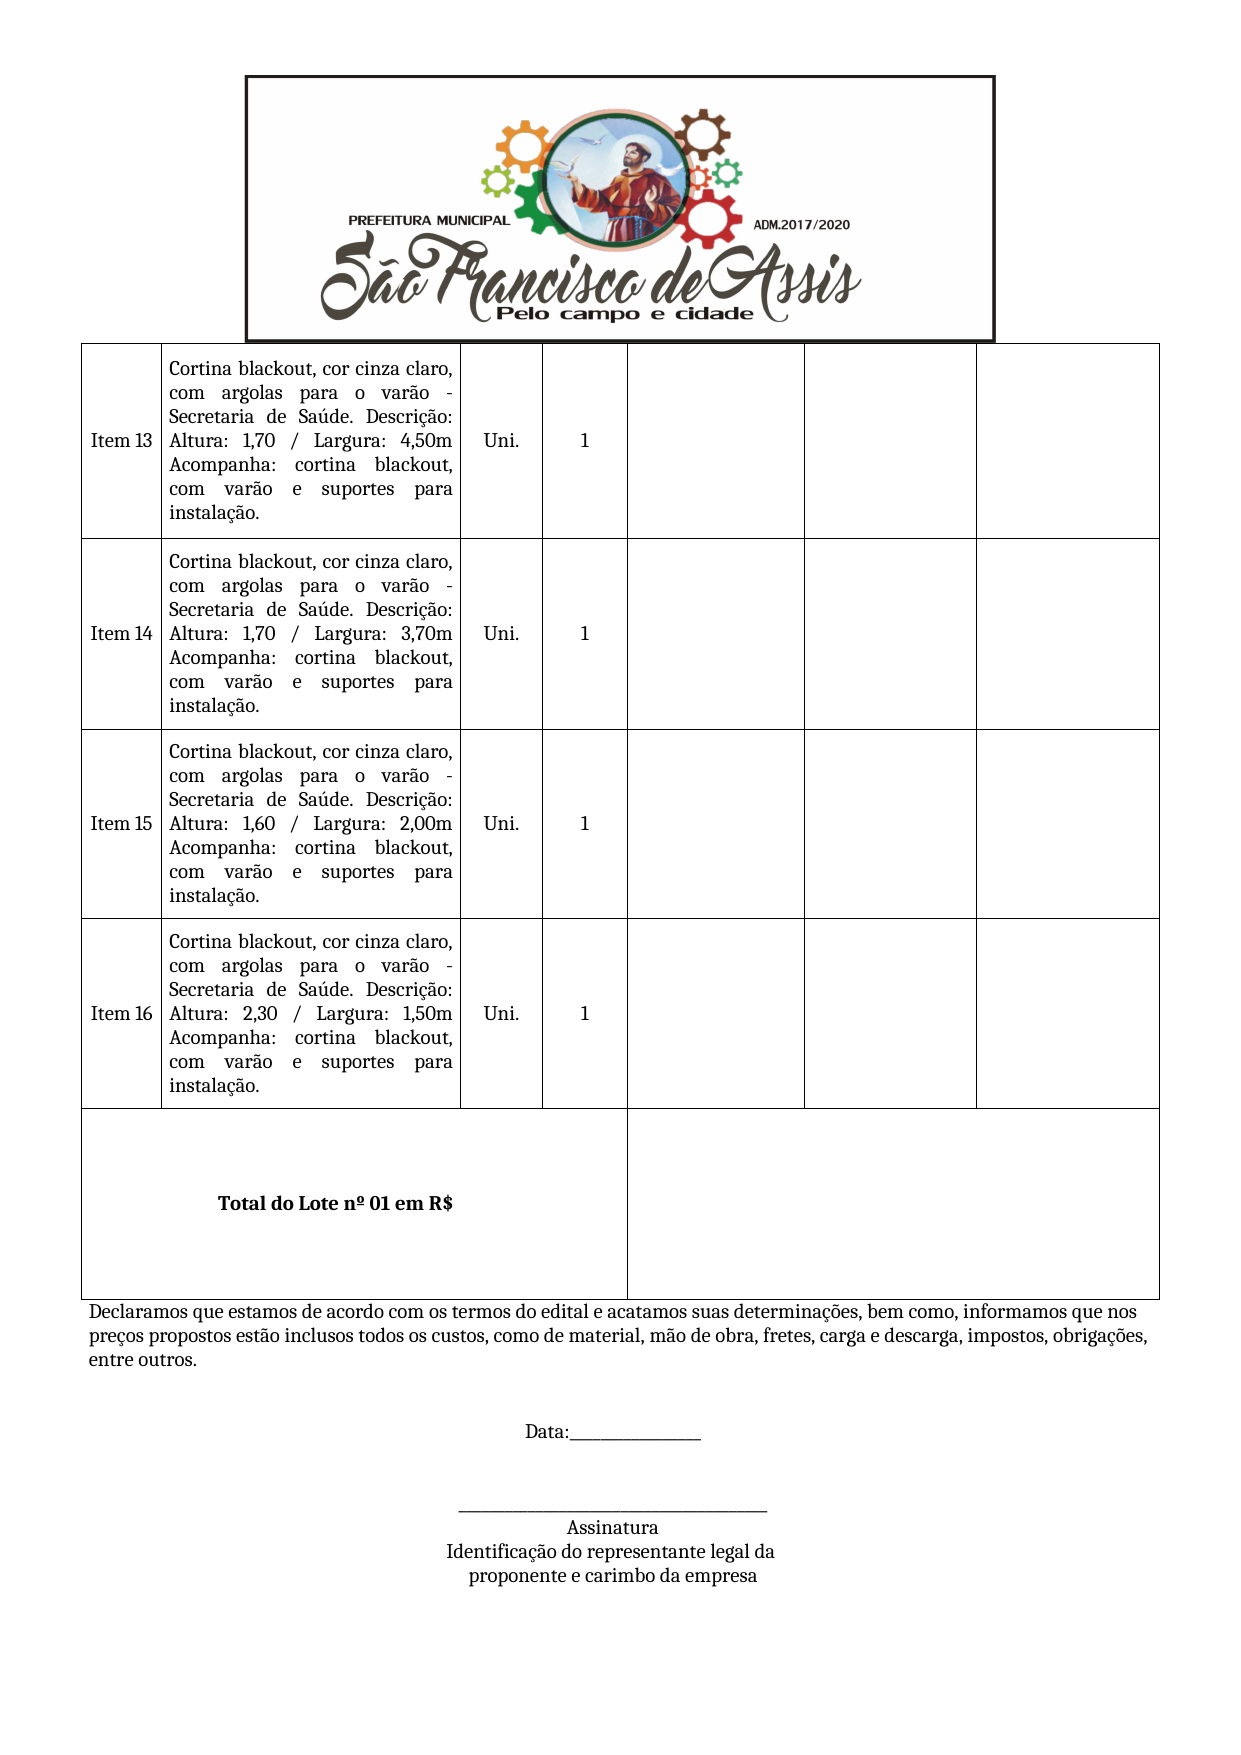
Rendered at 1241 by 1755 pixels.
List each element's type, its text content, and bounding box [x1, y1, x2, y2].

table_cell [628, 1109, 1159, 1299]
table_cell 1 [543, 539, 627, 728]
text Declaramos que estamos de acordo com os termos do edital e acatamos suas determinações, bem como, informamos que nos preços propostos estão inclusos todos os custos, como de material, mão de obra, fretes, carga e descarga, impostos, obrigações, entre outros. [88, 1300, 1167, 1372]
table_cell [805, 919, 976, 1108]
table_cell [977, 919, 1159, 1108]
table_cell Uni. [461, 730, 542, 917]
text ________________________________________ [29, 1491, 1196, 1515]
table_cell Cortina blackout, cor cinza claro, com argolas para o varão - Secretaria de Saúde. Descrição: Altura: 1,60 / Largura: 2,00m Acompanha: cortina blackout, com varão e suportes para instalação. [162, 730, 460, 917]
table_cell Item 15 [82, 730, 161, 917]
table_cell [805, 730, 976, 917]
table_cell [628, 730, 804, 917]
text proponente e carimbo da empresa [29, 1563, 1196, 1587]
table_cell [805, 539, 976, 728]
table_cell [977, 730, 1159, 917]
text Assinatura [29, 1515, 1196, 1539]
table_cell Cortina blackout, cor cinza claro, com argolas para o varão - Secretaria de Saúde. Descrição: Altura: 1,70 / Largura: 4,50m Acompanha: cortina blackout, com varão e suportes para instalação. [162, 344, 460, 538]
table_cell [628, 539, 804, 728]
table_cell [977, 344, 1159, 538]
table_cell Total do Lote nº 01 em R$ [82, 1109, 627, 1299]
table_cell 1 [543, 919, 627, 1108]
text Identificação do representante legal da [29, 1539, 1196, 1563]
table_cell Item 13 [82, 344, 161, 538]
table_cell Uni. [461, 344, 542, 538]
table_cell [805, 344, 976, 538]
table_cell Uni. [461, 919, 542, 1108]
table_cell Uni. [461, 539, 542, 728]
table_cell Item 16 [82, 919, 161, 1108]
table_cell [628, 919, 804, 1108]
table_cell 1 [543, 730, 627, 917]
table_cell Item 14 [82, 539, 161, 728]
table_cell [977, 539, 1159, 728]
table_cell [628, 344, 804, 538]
table_cell 1 [543, 344, 627, 538]
table_cell Cortina blackout, cor cinza claro, com argolas para o varão - Secretaria de Saúde. Descrição: Altura: 1,70 / Largura: 3,70m Acompanha: cortina blackout, com varão e suportes para instalação. [162, 539, 460, 728]
table_cell Cortina blackout, cor cinza claro, com argolas para o varão - Secretaria de Saúde. Descrição: Altura: 2,30 / Largura: 1,50m Acompanha: cortina blackout, com varão e suportes para instalação. [162, 919, 460, 1108]
text Data:_________________ [29, 1419, 1196, 1443]
